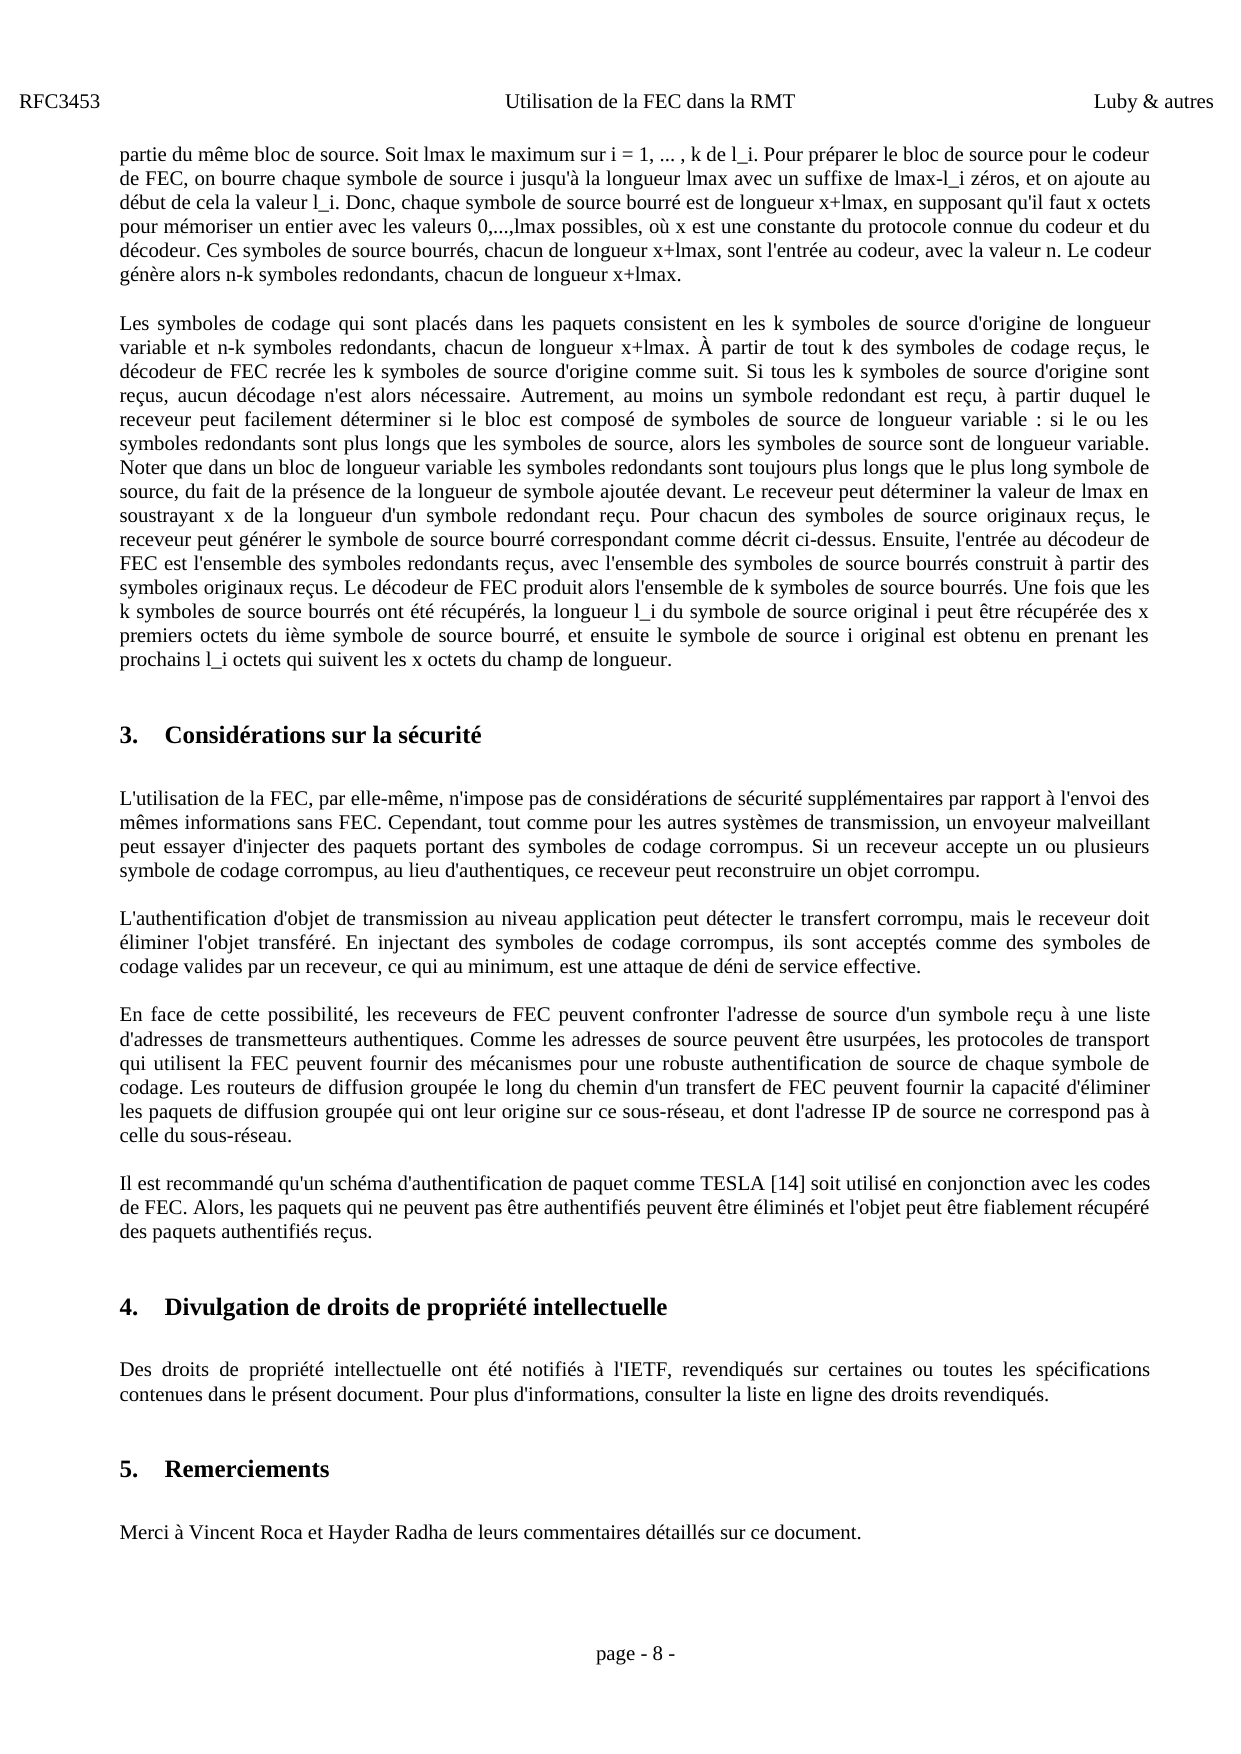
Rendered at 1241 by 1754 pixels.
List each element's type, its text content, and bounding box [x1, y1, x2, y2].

text En face de cette possibilité, les receveurs de FEC peuvent confronter l'adresse de source d'un symbole reçu à une liste d'adresses de transmetteurs authentiques. Comme les adresses de source peuvent être usurpées, les protocoles de transport qui utilisent la FEC peuvent fournir des mécanismes pour une robuste authentification de source de chaque symbole de codage. Les routeurs de diffusion groupée le long du chemin d'un transfert de FEC peuvent fournir la capacité d'éliminer les paquets de diffusion groupée qui ont leur origine sur ce sous-réseau, et dont l'adresse IP de source ne correspond pas à celle du sous-réseau. [119, 1002, 1152, 1147]
subtitle 4. Divulgation de droits de propriété intellectuelle [119, 1292, 1152, 1321]
subtitle 5. Remerciements [119, 1454, 1152, 1483]
text Merci à Vincent Roca et Hayder Radha de leurs commentaires détaillés sur ce document. [119, 1520, 1152, 1544]
text Les symboles de codage qui sont placés dans les paquets consistent en les k symboles de source d'origine de longueur variable et n-k symboles redondants, chacun de longueur x+lmax. À partir de tout k des symboles de codage reçus, le décodeur de FEC recrée les k symboles de source d'origine comme suit. Si tous les k symboles de source d'origine sont reçus, aucun décodage n'est alors nécessaire. Autrement, au moins un symbole redondant est reçu, à partir duquel le receveur peut facilement déterminer si le bloc est composé de symboles de source de longueur variable : si le ou les symboles redondants sont plus longs que les symboles de source, alors les symboles de source sont de longueur variable. Noter que dans un bloc de longueur variable les symboles redondants sont toujours plus longs que le plus long symbole de source, du fait de la présence de la longueur de symbole ajoutée devant. Le receveur peut déterminer la valeur de lmax en soustrayant x de la longueur d'un symbole redondant reçu. Pour chacun des symboles de source originaux reçus, le receveur peut générer le symbole de source bourré correspondant comme décrit ci-dessus. Ensuite, l'entrée au décodeur de FEC est l'ensemble des symboles redondants reçus, avec l'ensemble des symboles de source bourrés construit à partir des symboles originaux reçus. Le décodeur de FEC produit alors l'ensemble de k symboles de source bourrés. Une fois que les k symboles de source bourrés ont été récupérés, la longueur l_i du symbole de source original i peut être récupérée des x premiers octets du ième symbole de source bourré, et ensuite le symbole de source i original est obtenu en prenant les prochains l_i octets qui suivent les x octets du champ de longueur. [119, 311, 1152, 671]
text Des droits de propriété intellectuelle ont été notifiés à l'IETF, revendiqués sur certaines ou toutes les spécifications contenues dans le présent document. Pour plus d'informations, consulter la liste en ligne des droits revendiqués. [119, 1357, 1152, 1406]
text L'authentification d'objet de transmission au niveau application peut détecter le transfert corrompu, mais le receveur doit éliminer l'objet transféré. En injectant des symboles de codage corrompus, ils sont acceptés comme des symboles de codage valides par un receveur, ce qui au minimum, est une attaque de déni de service effective. [119, 906, 1152, 978]
text partie du même bloc de source. Soit lmax le maximum sur i = 1, ... , k de l_i. Pour préparer le bloc de source pour le codeur de FEC, on bourre chaque symbole de source i jusqu'à la longueur lmax avec un suffixe de lmax-l_i zéros, et on ajoute au début de cela la valeur l_i. Donc, chaque symbole de source bourré est de longueur x+lmax, en supposant qu'il faut x octets pour mémoriser un entier avec les valeurs 0,...,lmax possibles, où x est une constante du protocole connue du codeur et du décodeur. Ces symboles de source bourrés, chacun de longueur x+lmax, sont l'entrée au codeur, avec la valeur n. Le codeur génère alors n-k symboles redondants, chacun de longueur x+lmax. [119, 142, 1152, 286]
subtitle 3. Considérations sur la sécurité [119, 721, 1152, 749]
text L'utilisation de la FEC, par elle-même, n'impose pas de considérations de sécurité supplémentaires par rapport à l'envoi des mêmes informations sans FEC. Cependant, tout comme pour les autres systèmes de transmission, un envoyeur malveillant peut essayer d'injecter des paquets portant des symboles de codage corrompus. Si un receveur accepte un ou plusieurs symbole de codage corrompus, au lieu d'authentiques, ce receveur peut reconstruire un objet corrompu. [119, 786, 1152, 882]
text Il est recommandé qu'un schéma d'authentification de paquet comme TESLA [14] soit utilisé en conjonction avec les codes de FEC. Alors, les paquets qui ne peuvent pas être authentifiés peuvent être éliminés et l'objet peut être fiablement récupéré des paquets authentifiés reçus. [119, 1171, 1152, 1243]
